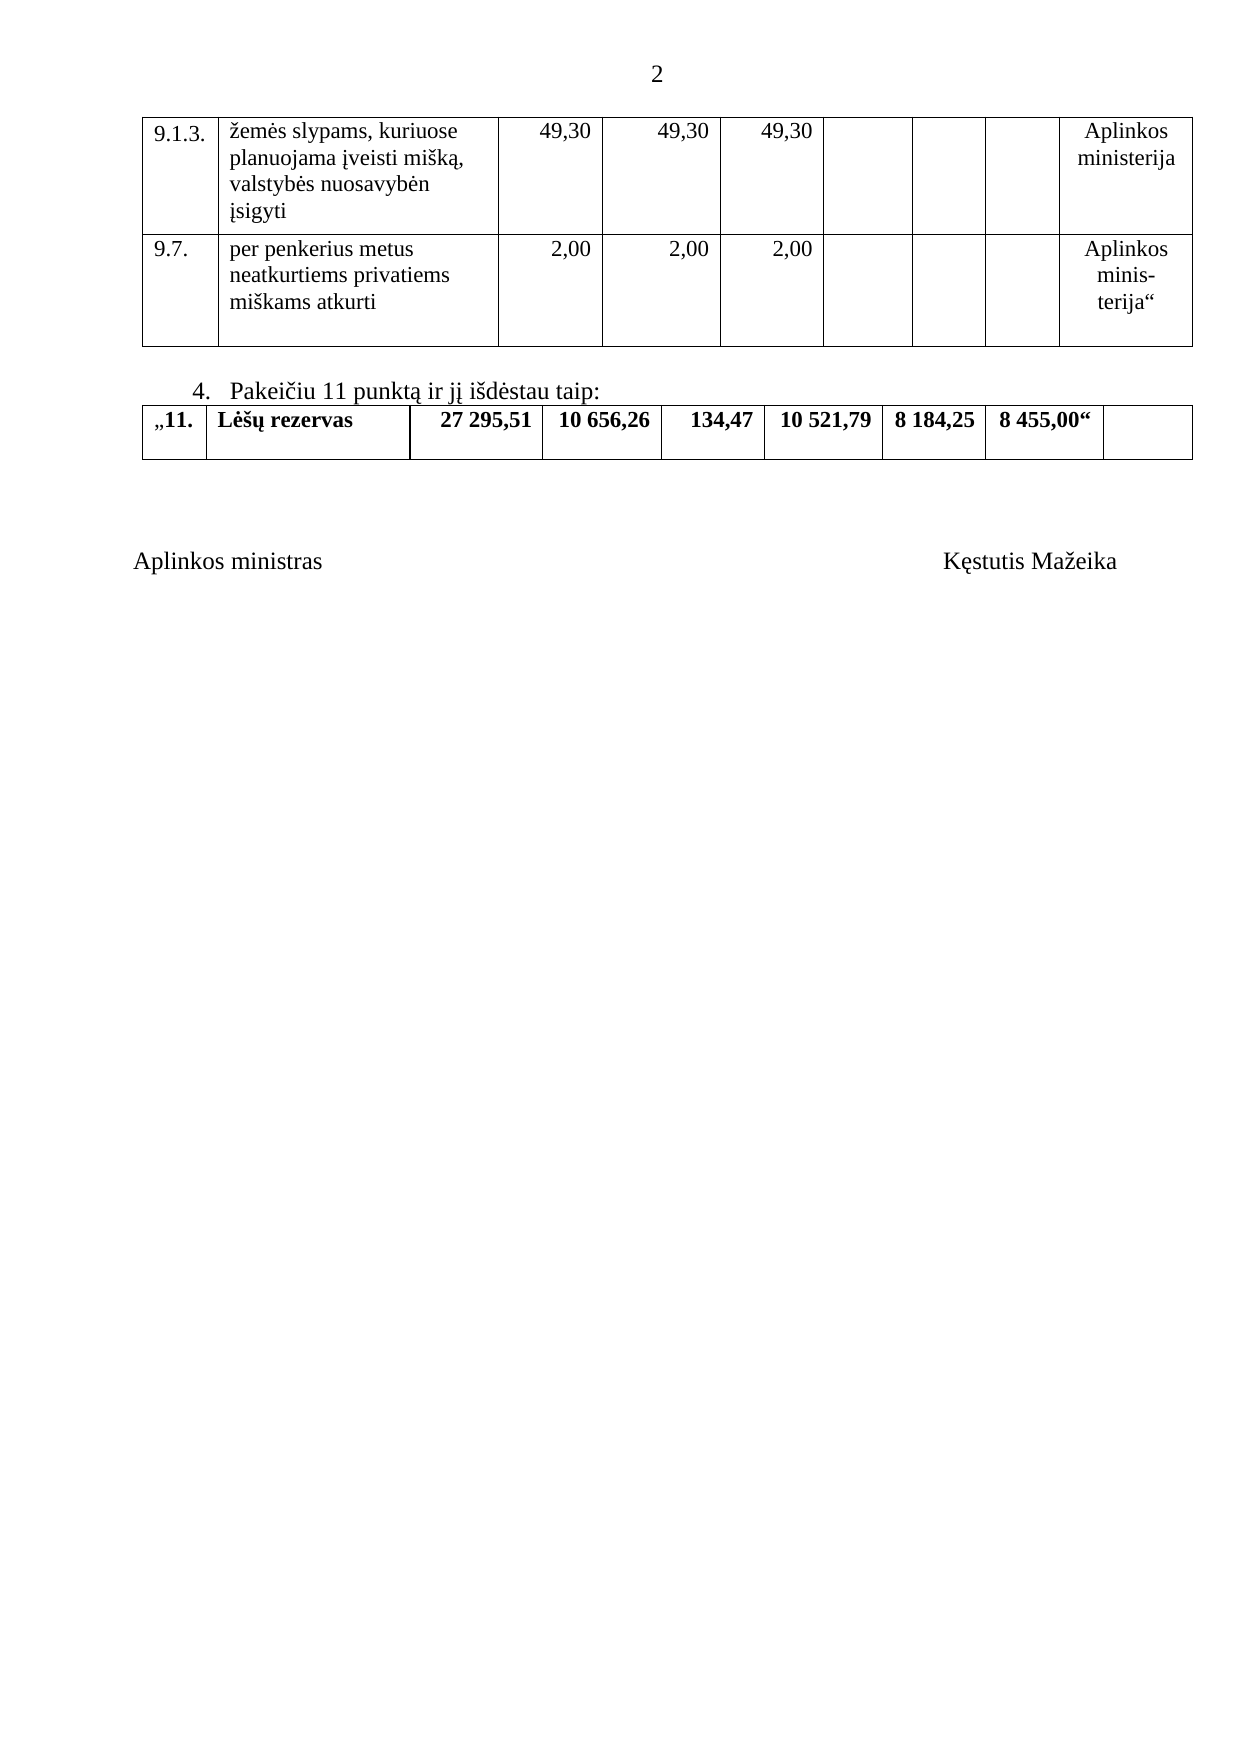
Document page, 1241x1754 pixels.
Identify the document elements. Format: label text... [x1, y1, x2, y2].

table_header „11. [143, 406, 206, 458]
table_header 134,47 [662, 406, 764, 458]
table_cell 9.7. [143, 235, 218, 346]
text 4. Pakeičiu 11 punktą ir jį išdėstau taip: [192, 376, 1181, 405]
table_header 10 521,79 [765, 406, 882, 458]
table_cell per penkerius metus neatkurtiems privatiems miškams atkurti [219, 235, 498, 346]
table_header Lėšų rezervas [207, 406, 409, 458]
table_cell 2,00 [499, 235, 602, 346]
table_cell 2,00 [721, 235, 823, 346]
table_cell [913, 235, 985, 346]
table_cell žemės slypams, kuriuose planuojama įveisti mišką, valstybės nuosavybėn įsigyti [219, 118, 498, 234]
table_header 8 455,00“ [986, 406, 1103, 458]
table_header 8 184,25 [883, 406, 985, 458]
table_cell [824, 235, 912, 346]
table_cell [913, 118, 985, 234]
table_cell Aplinkos ministerija [1060, 118, 1192, 234]
table_cell [986, 118, 1059, 234]
table_header 10 656,26 [543, 406, 661, 458]
table_header 27 295,51 [411, 406, 542, 458]
table_cell 9.1.3. [143, 118, 218, 234]
table_cell 49,30 [499, 118, 602, 234]
table_cell 49,30 [721, 118, 823, 234]
table_cell Aplinkos minis-terija“ [1060, 235, 1192, 346]
table_cell [824, 118, 912, 234]
table_cell 49,30 [603, 118, 720, 234]
table_header [1104, 406, 1192, 458]
text Aplinkos ministras Kęstutis Mažeika [133, 546, 1181, 574]
table_cell 2,00 [603, 235, 720, 346]
table_cell [986, 235, 1059, 346]
